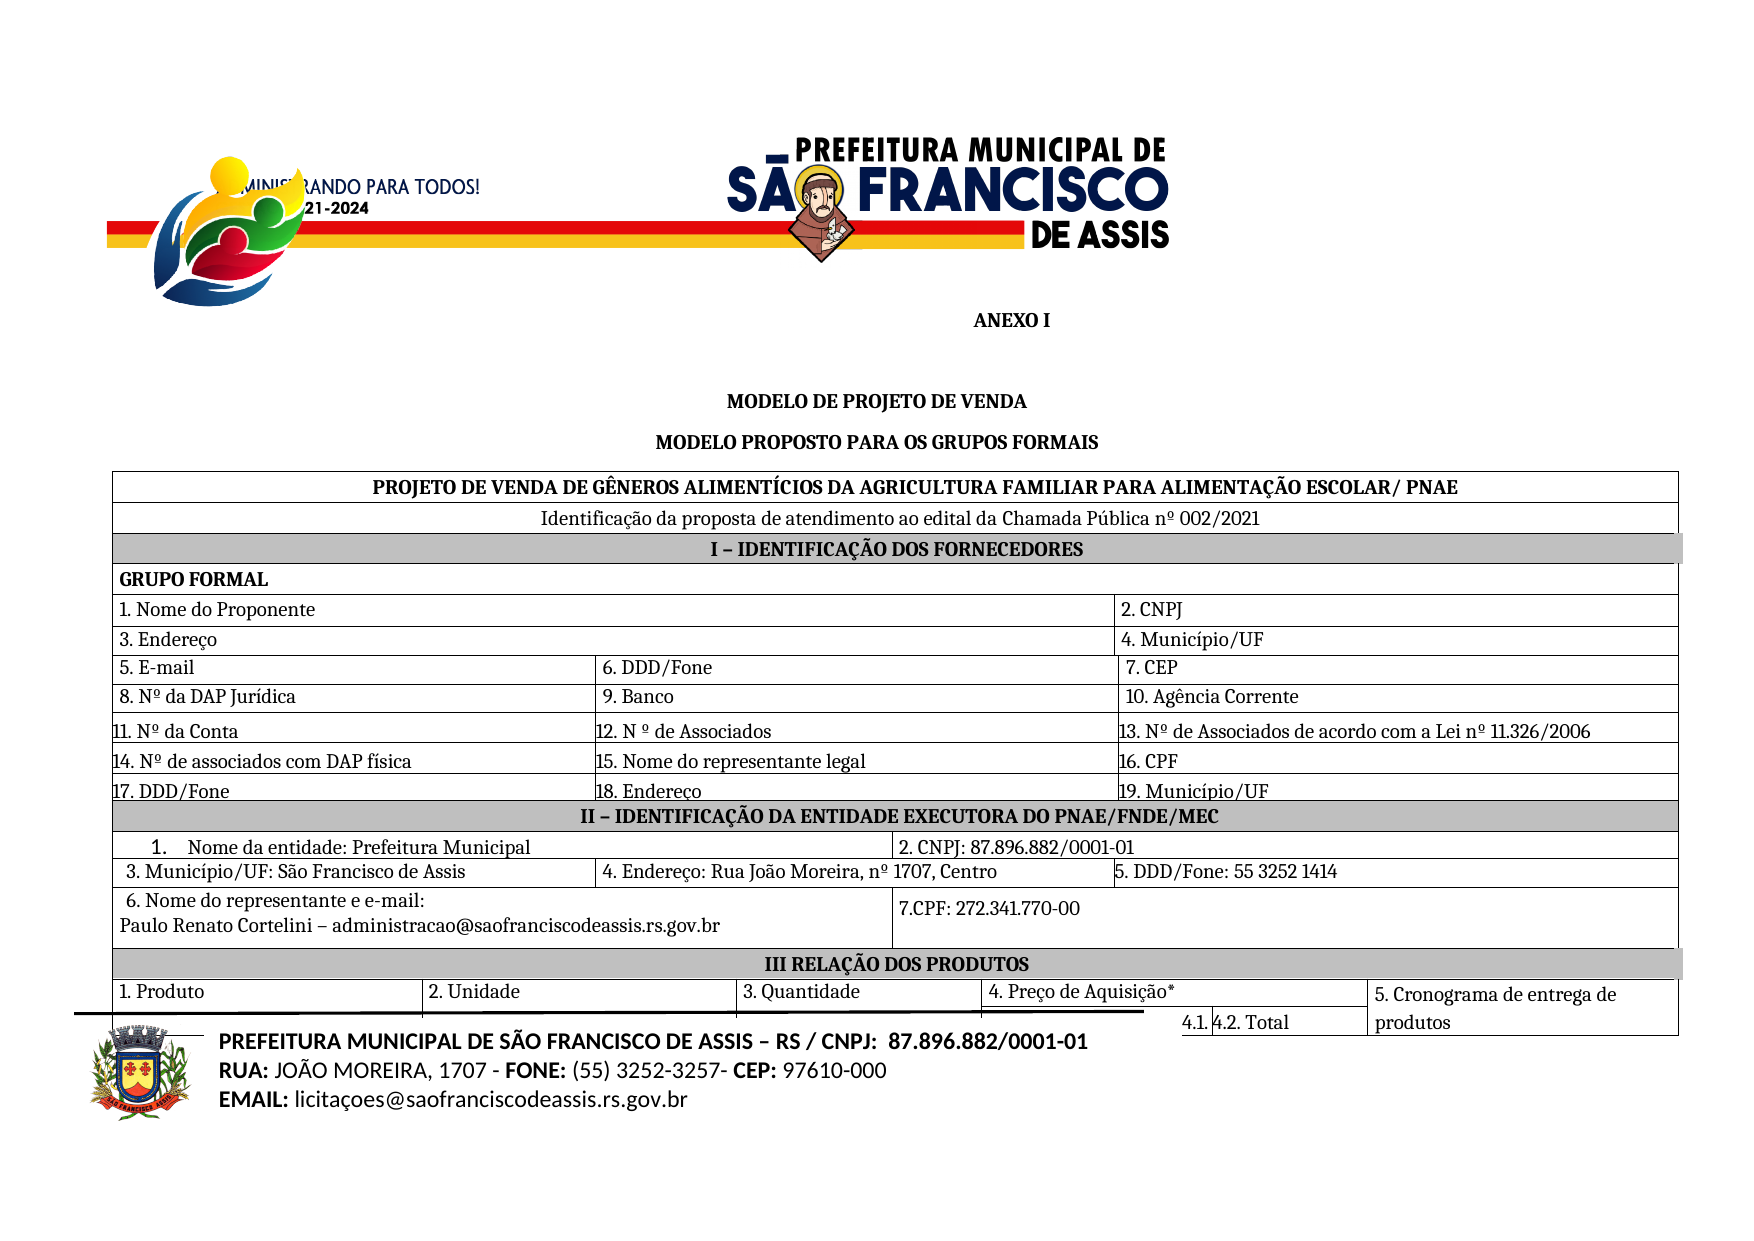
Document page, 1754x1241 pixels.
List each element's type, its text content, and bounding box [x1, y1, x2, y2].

table_cell 9. Banco [596, 685, 1118, 712]
table_cell 17. DDD/Fone [113, 774, 595, 800]
table_cell 18. Endereço [596, 774, 1118, 800]
table_cell 2. Unidade [423, 980, 736, 1011]
table_cell [423, 1014, 736, 1018]
table_cell 2. CNPJ [1115, 595, 1678, 626]
table_cell 4.2. Total [1213, 1007, 1367, 1035]
table_cell 2. CNPJ: 87.896.882/0001-01 [893, 832, 1678, 858]
table_cell III RELAÇÃO DOS PRODUTOS [113, 949, 1674, 978]
text ANEXO I [112, 309, 1641, 333]
table_cell II – IDENTIFICAÇÃO DA ENTIDADE EXECUTORA DO PNAE/FNDE/MEC [113, 801, 1678, 831]
table_cell 5. Cronograma de entrega de produtos [1368, 980, 1678, 1035]
table_cell 7. CEP [1119, 656, 1678, 684]
table_cell 7.CPF: 272.341.770-00 [893, 888, 1678, 948]
table_cell 3. Endereço [113, 627, 1114, 655]
table_cell 4.1. Unitário [982, 1007, 1212, 1035]
table_cell 5. DDD/Fone: 55 3252 1414 [1115, 859, 1678, 887]
table_cell 3. Município/UF: São Francisco de Assis [113, 859, 595, 887]
table_header PROJETO DE VENDA DE GÊNEROS ALIMENTÍCIOS DA AGRICULTURA FAMILIAR PARA ALIMENTAÇÃO ESCOLAR/ PNAE [113, 472, 1678, 502]
table_cell 5. E-mail [113, 656, 595, 684]
table_cell 19. Município/UF [1119, 774, 1678, 800]
table_cell 6. DDD/Fone [596, 656, 1118, 684]
table_cell 11. Nº da Conta [113, 713, 595, 742]
table_cell 16. CPF [1119, 743, 1678, 772]
table_cell [737, 1014, 981, 1018]
text MODELO DE PROJETO DE VENDA [112, 390, 1641, 414]
table_cell 1. Nome do Proponente [113, 595, 1114, 626]
table_cell 13. Nº de Associados de acordo com a Lei nº 11.326/2006 com a Lei nº 11.326/2006 [1119, 713, 1678, 742]
table_cell 8. Nº da DAP Jurídica [113, 685, 595, 712]
table_cell Nome da entidade: Prefeitura Municipal [113, 832, 892, 858]
table_cell 4. Endereço: Rua João Moreira, nº 1707, Centro [596, 859, 1114, 887]
table_cell GRUPO FORMAL [113, 564, 1678, 594]
table_cell 14. Nº de associados com DAP física [113, 743, 595, 772]
table_cell 10. Agência Corrente [1119, 685, 1678, 712]
table_cell 1. Produto [113, 1015, 422, 1035]
table_cell 4. Município/UF [1115, 627, 1678, 655]
table_cell Identificação da proposta de atendimento ao edital da Chamada Pública nº 002/2021 [113, 503, 1678, 532]
table_cell 3. Quantidade [737, 980, 981, 1010]
text MODELO PROPOSTO PARA OS GRUPOS FORMAIS [112, 431, 1641, 454]
table_cell 1. Produto [113, 980, 422, 1012]
table_cell 15. Nome do representante legal [596, 743, 1118, 772]
table_cell 4. Preço de Aquisição* [982, 980, 1367, 1006]
table_cell 12. N º de Associados [596, 713, 1118, 742]
table_cell I – IDENTIFICAÇÃO DOS FORNECEDORES [113, 534, 1674, 563]
table_cell 6. Nome do representante e e-mail: Paulo Renato Cortelini – administracao@saofranciscodeassis.rs.gov.br [113, 888, 892, 948]
